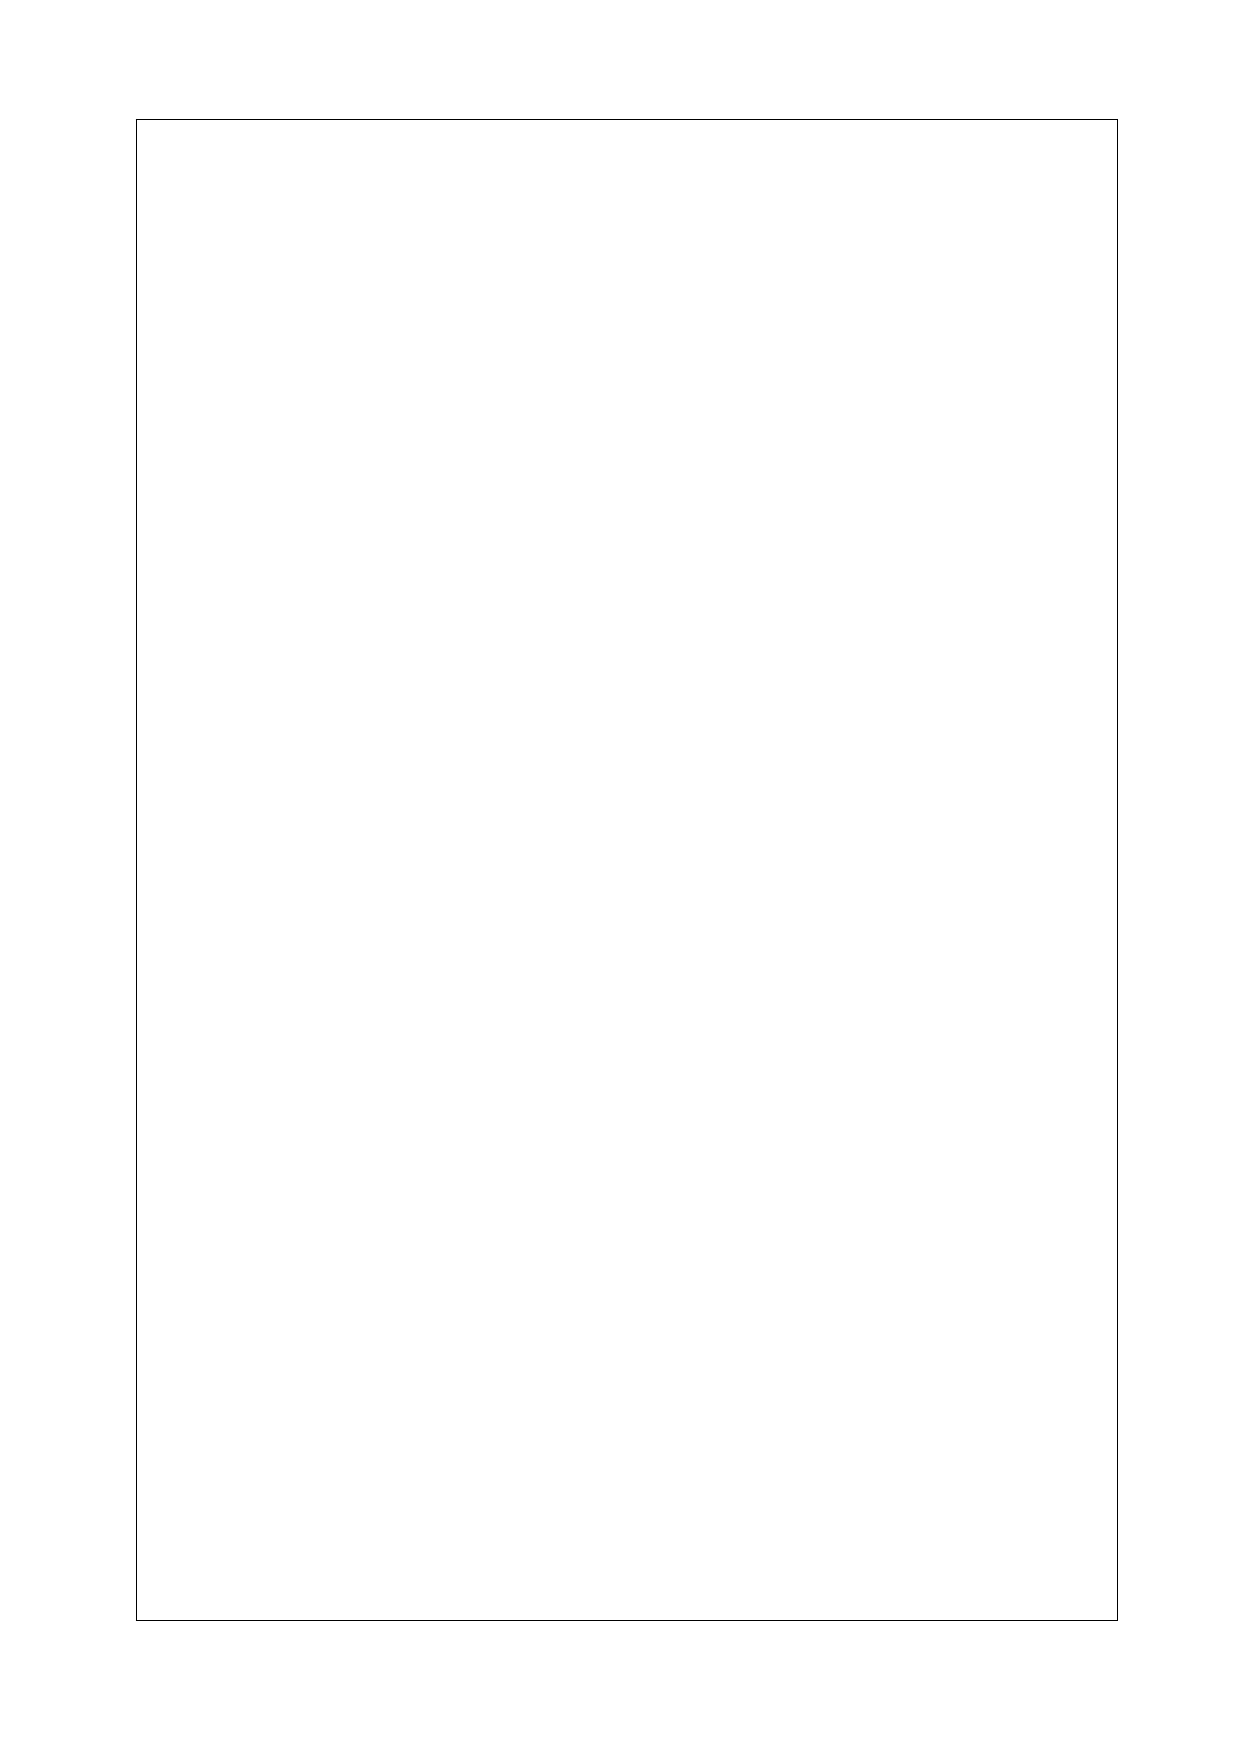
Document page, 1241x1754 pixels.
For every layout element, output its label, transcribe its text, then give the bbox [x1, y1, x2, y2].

table_header 黏貼處 [137, 120, 1117, 1620]
